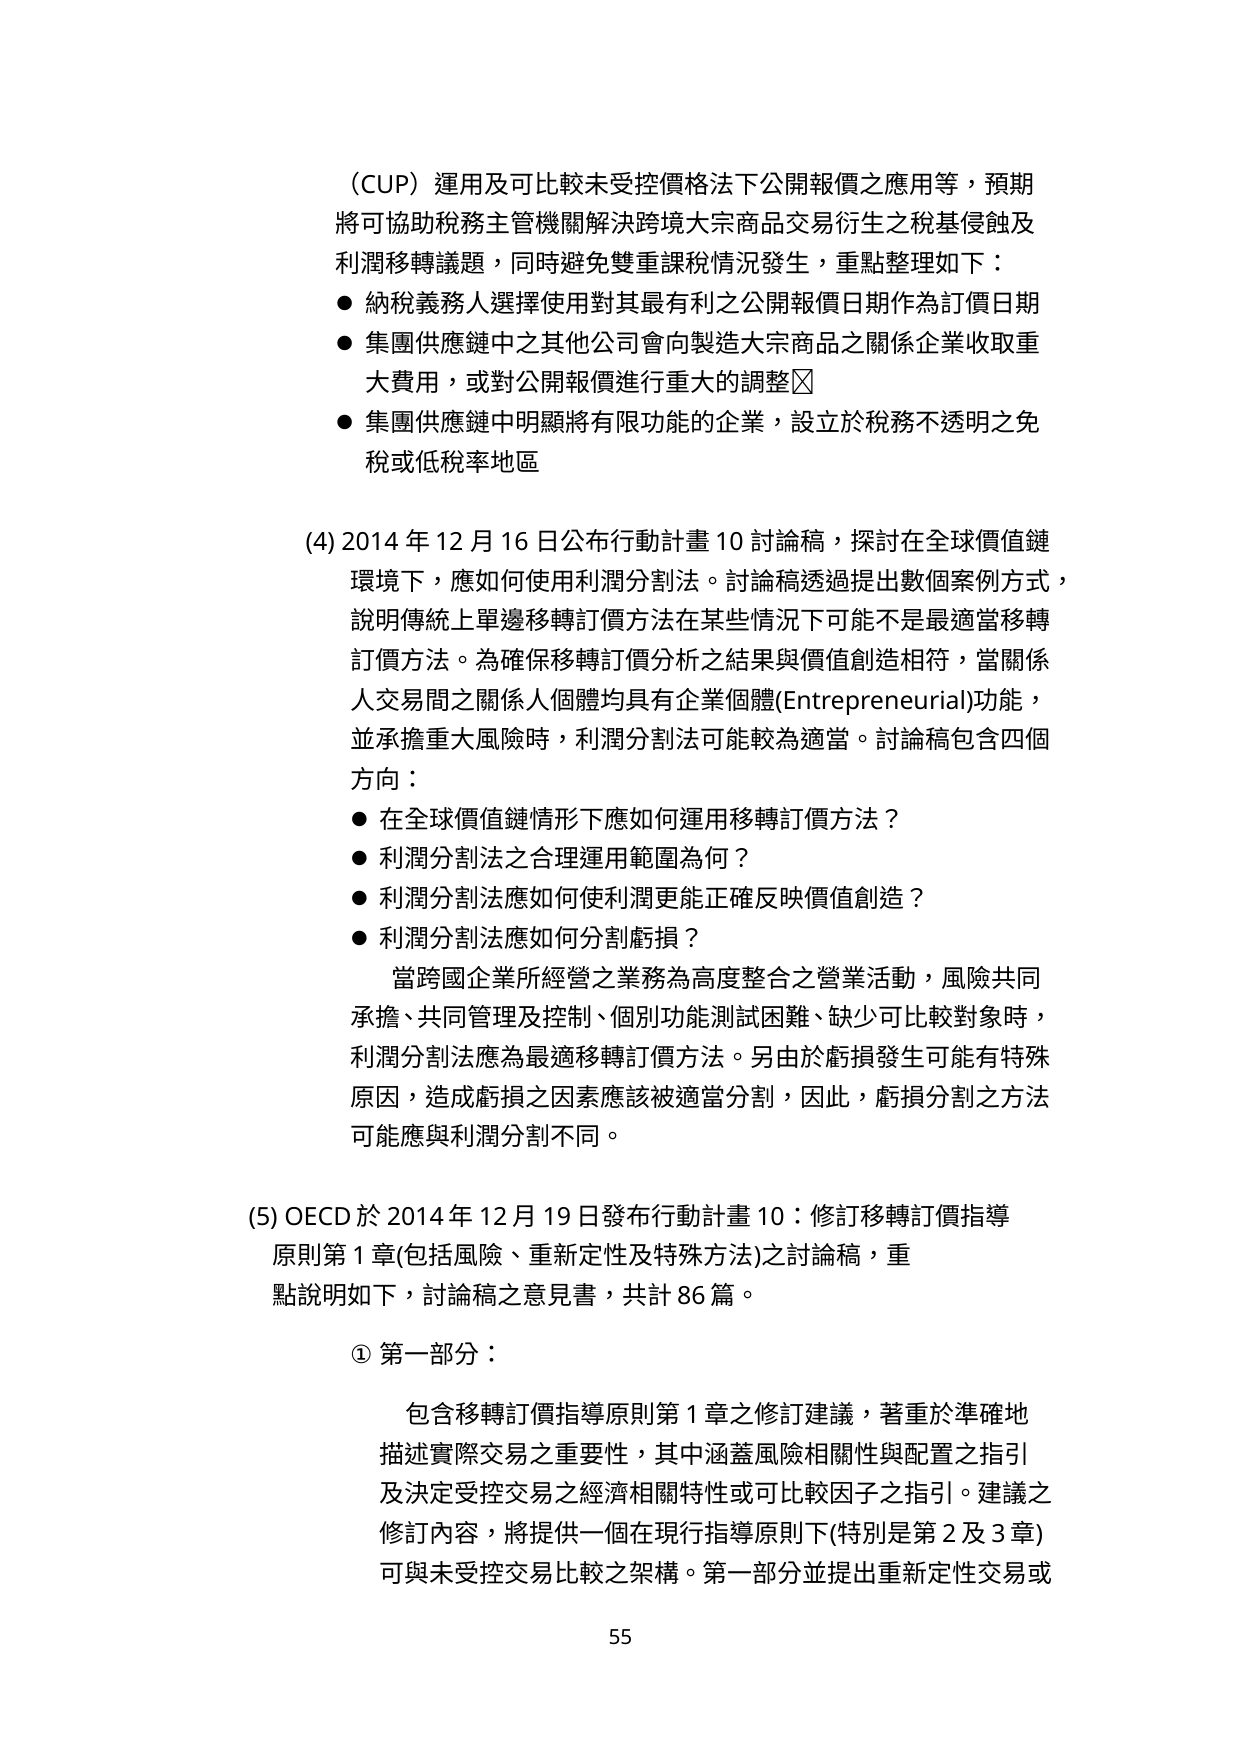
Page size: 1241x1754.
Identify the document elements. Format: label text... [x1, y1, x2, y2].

list 第一部分： [350, 1333, 1053, 1373]
list 利潤分割法應如何分割虧損？ [350, 917, 1053, 956]
list 在全球價值鏈情形下應如何運用移轉訂價方法？ [350, 798, 1053, 837]
list 利潤分割法之合理運用範圍為何？ [350, 837, 1053, 877]
text 點說明如下，討論稿之意見書，共計86篇。 [187, 1274, 1053, 1313]
list 納稅義務人選擇使用對其最有利之公開報價日期作為訂價日期 [335, 282, 1053, 321]
list 集團供應鏈中之其他公司會向製造大宗商品之關係企業收取重大費用，或對公開報價進行重大的調整 [335, 321, 1053, 401]
text 當跨國企業所經營之業務為高度整合之營業活動，風險共同承擔、共同管理及控制、個別功能測試困難、缺少可比較對象時，利潤分割法應為最適移轉訂價方法。另由於虧損發生可能有特殊原因，造成虧損之因素應該被適當分割，因此，虧損分割之方法可能應與利潤分割不同。 [335, 956, 1053, 1155]
text (4) 2014 年12 月16 日公布行動計畫10 討論稿，探討在全球價值鏈環境下，應如何使用利潤分割法。討論稿透過提出數個案例方式，說明傳統上單邊移轉訂價方法在某些情況下可能不是最適當移轉訂價方法。為確保移轉訂價分析之結果與價值創造相符，當關係人交易間之關係人個體均具有企業個體(Entrepreneurial)功能，並承擔重大風險時，利潤分割法可能較為適當。討論稿包含四個方向： [305, 520, 1053, 798]
text 原則第1章(包括風險、重新定性及特殊方法)之討論稿，重 [187, 1234, 1053, 1274]
list 集團供應鏈中明顯將有限功能的企業，設立於稅務不透明之免稅或低稅率地區 [335, 401, 1053, 480]
text (3)2014 年12 月16 日針對行動計畫10其他高風險交易提出討論稿，討論稿指出將於移轉訂價指導原則第2 章新增跨境大宗商品交易移轉訂價的指導原則，提供如何確定大宗商品交易常規交易價格之一致性原則，包括大宗商品交易之可比較未受控價格法（CUP）運用及可比較未受控價格法下公開報價之應用等，預期將可協助稅務主管機關解決跨境大宗商品交易衍生之稅基侵蝕及利潤移轉議題，同時避免雙重課稅情況發生，重點整理如下： [305, 163, 1053, 282]
text (5) OECD於2014年12月19日發布行動計畫10：修訂移轉訂價指導 [187, 1194, 1053, 1234]
list 利潤分割法應如何使利潤更能正確反映價值創造？ [350, 877, 1053, 917]
text 包含移轉訂價指導原則第1章之修訂建議，著重於準確地描述實際交易之重要性，其中涵蓋風險相關性與配置之指引及決定受控交易之經濟相關特性或可比較因子之指引。建議之修訂內容，將提供一個在現行指導原則下(特別是第2及3章)可與未受控交易比較之架構。第一部分並提出重新定性交易或 [379, 1393, 1053, 1591]
